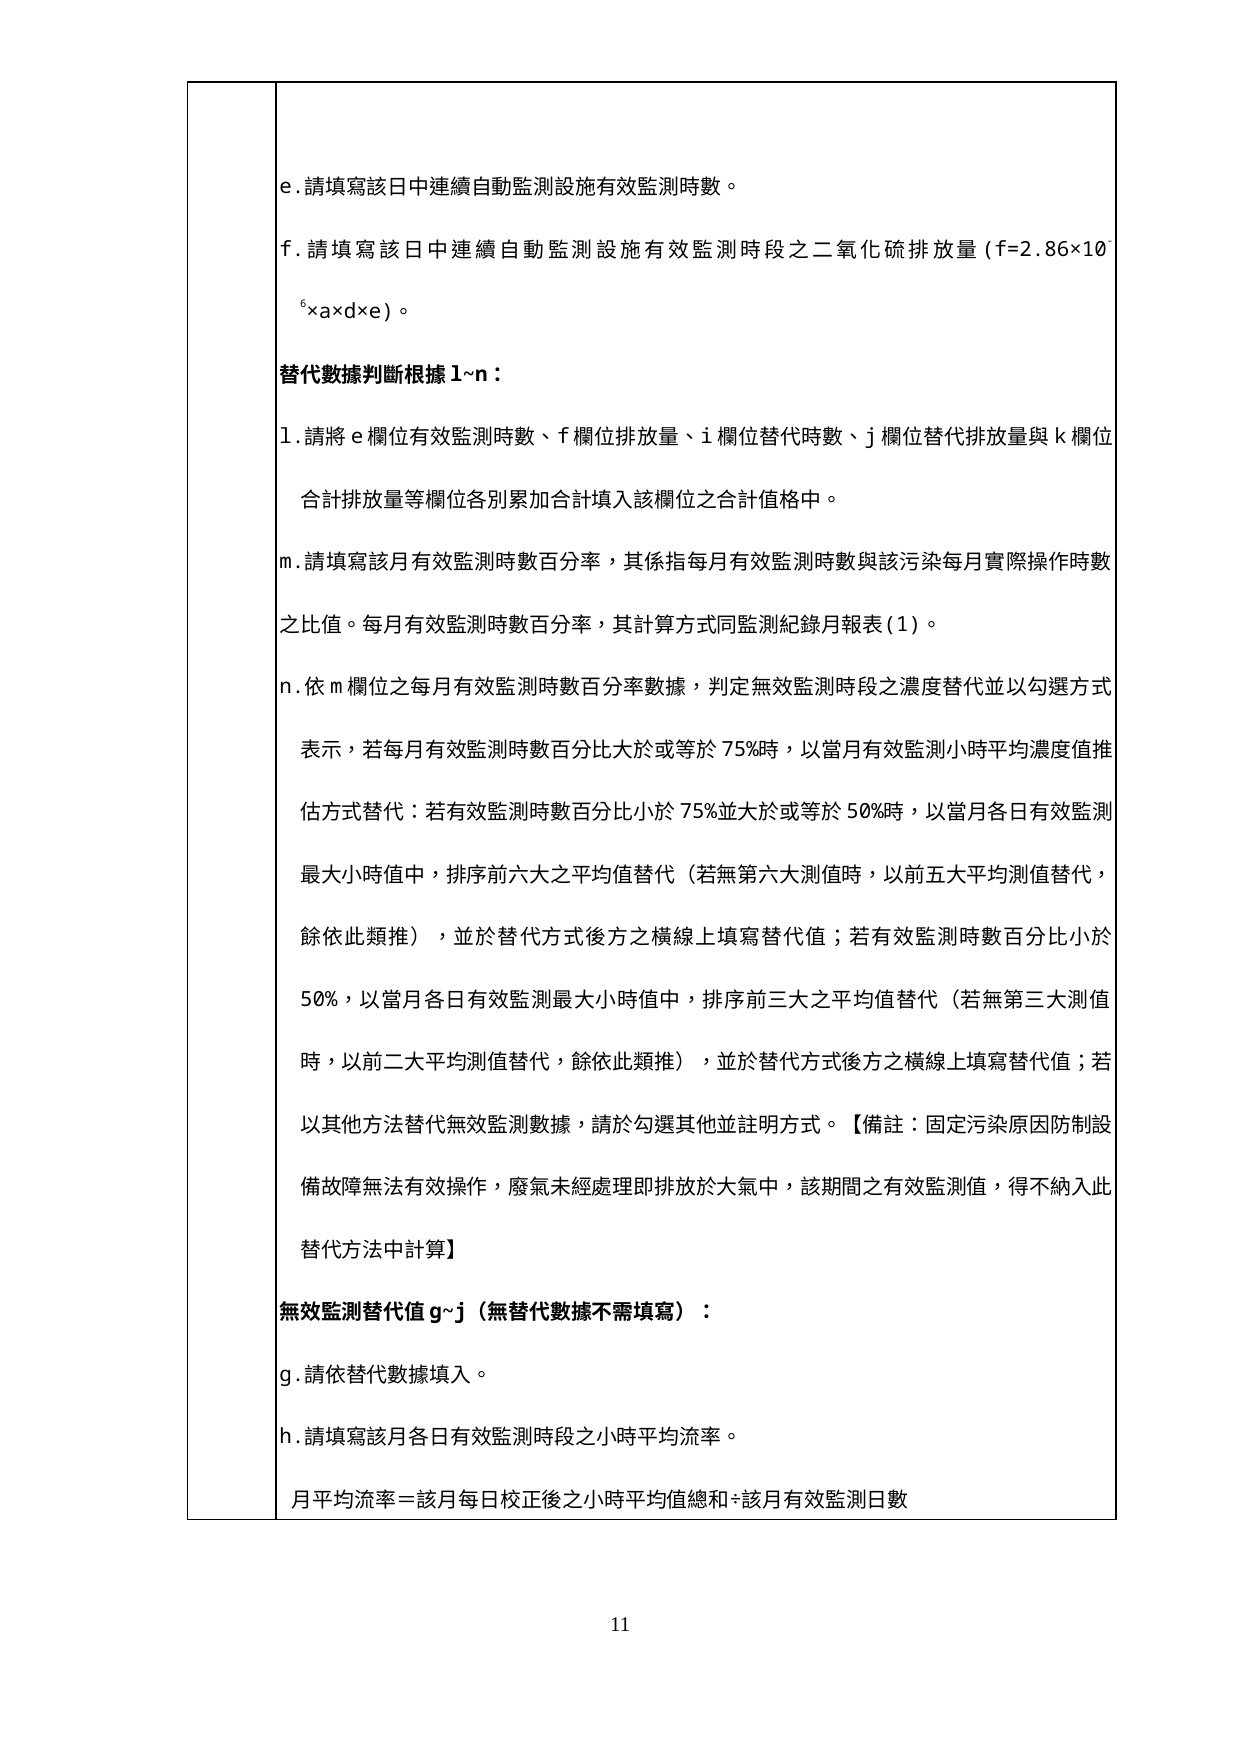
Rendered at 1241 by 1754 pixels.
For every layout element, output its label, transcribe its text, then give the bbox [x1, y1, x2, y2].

table_cell e.請填寫該日中連續自動監測設施有效監測時數。 f.請填寫該日中連續自動監測設施有效監測時段之二氧化硫排放量(f=2.86×10-6×a×d×e)。 替代數據判斷根據l~n： l.請將e欄位有效監測時數、f欄位排放量、i欄位替代時數、j欄位替代排放量與k欄位合計排放量等欄位各別累加合計填入該欄位之合計值格中。 m.請填寫該月有效監測時數百分率，其係指每月有效監測時數與該污染每月實際操作時數之比值。每月有效監測時數百分率，其計算方式同監測紀錄月報表(1)。 n.依m欄位之每月有效監測時數百分率數據，判定無效監測時段之濃度替代並以勾選方式表示，若每月有效監測時數百分比大於或等於75%時，以當月有效監測小時平均濃度值推估方式替代：若有效監測時數百分比小於75%並大於或等於50%時，以當月各日有效監測最大小時值中，排序前六大之平均值替代（若無第六大測值時，以前五大平均測值替代，餘依此類推），並於替代方式後方之橫線上填寫替代值；若有效監測時數百分比小於50%，以當月各日有效監測最大小時值中，排序前三大之平均值替代（若無第三大測值時，以前二大平均測值替代，餘依此類推），並於替代方式後方之橫線上填寫替代值；若以其他方法替代無效監測數據，請於勾選其他並註明方式。【備註：固定污染原因防制設備故障無法有效操作，廢氣未經處理即排放於大氣中，該期間之有效監測值，得不納入此替代方法中計算】 無效監測替代值g~j（無替代數據不需填寫）： g.請依替代數據填入。 h.請填寫該月各日有效監測時段之小時平均流率。 月平均流率＝該月每日校正後之小時平均值總和÷該月有效監測日數 [277, 83, 1115, 1519]
table_cell [188, 83, 275, 1519]
